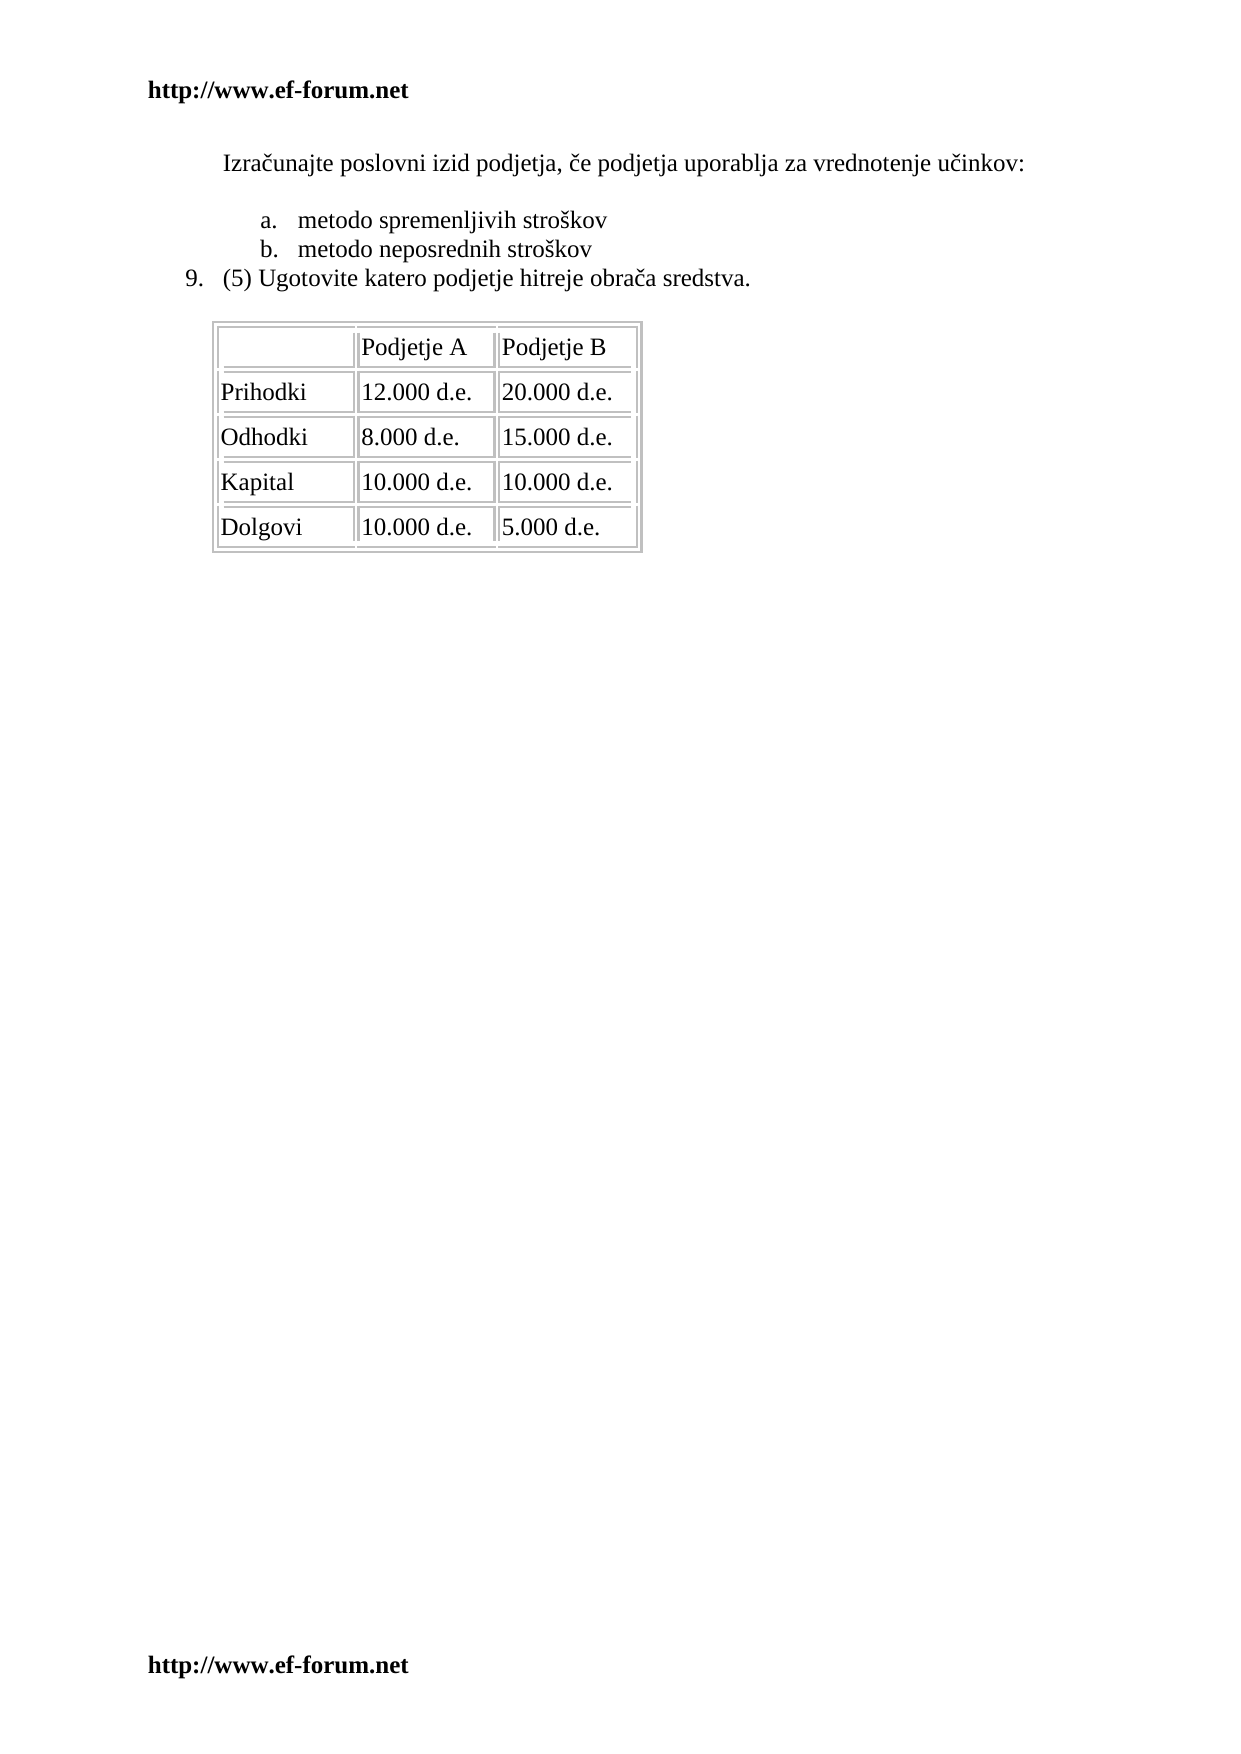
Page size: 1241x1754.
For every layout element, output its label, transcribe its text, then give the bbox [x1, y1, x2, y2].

table_cell Odhodki [216, 411, 356, 456]
list (5) Ugotovite katero podjetje hitreje obrača sredstva. [185, 263, 1093, 292]
table_cell 20.000 d.e. [497, 366, 639, 411]
table_cell 8.000 d.e. [356, 411, 497, 456]
list metodo neposrednih stroškov [260, 234, 1093, 263]
table_header Podjetje B [497, 323, 639, 366]
table_cell 12.000 d.e. [356, 366, 497, 411]
table_header Podjetje A [356, 323, 497, 366]
table_cell Kapital [216, 456, 356, 501]
table_cell 10.000 d.e. [356, 456, 497, 501]
table_cell Prihodki [216, 366, 356, 411]
text Izračunajte poslovni izid podjetja, če podjetja uporablja za vrednotenje učinkov: [223, 148, 1093, 176]
table_cell Dolgovi [216, 501, 356, 546]
list metodo spremenljivih stroškov [260, 206, 1093, 234]
table_cell 5.000 d.e. [497, 501, 639, 546]
table_cell 10.000 d.e. [356, 501, 497, 546]
table_cell 15.000 d.e. [497, 411, 639, 456]
table_header [216, 323, 356, 366]
table_cell 10.000 d.e. [497, 456, 639, 501]
